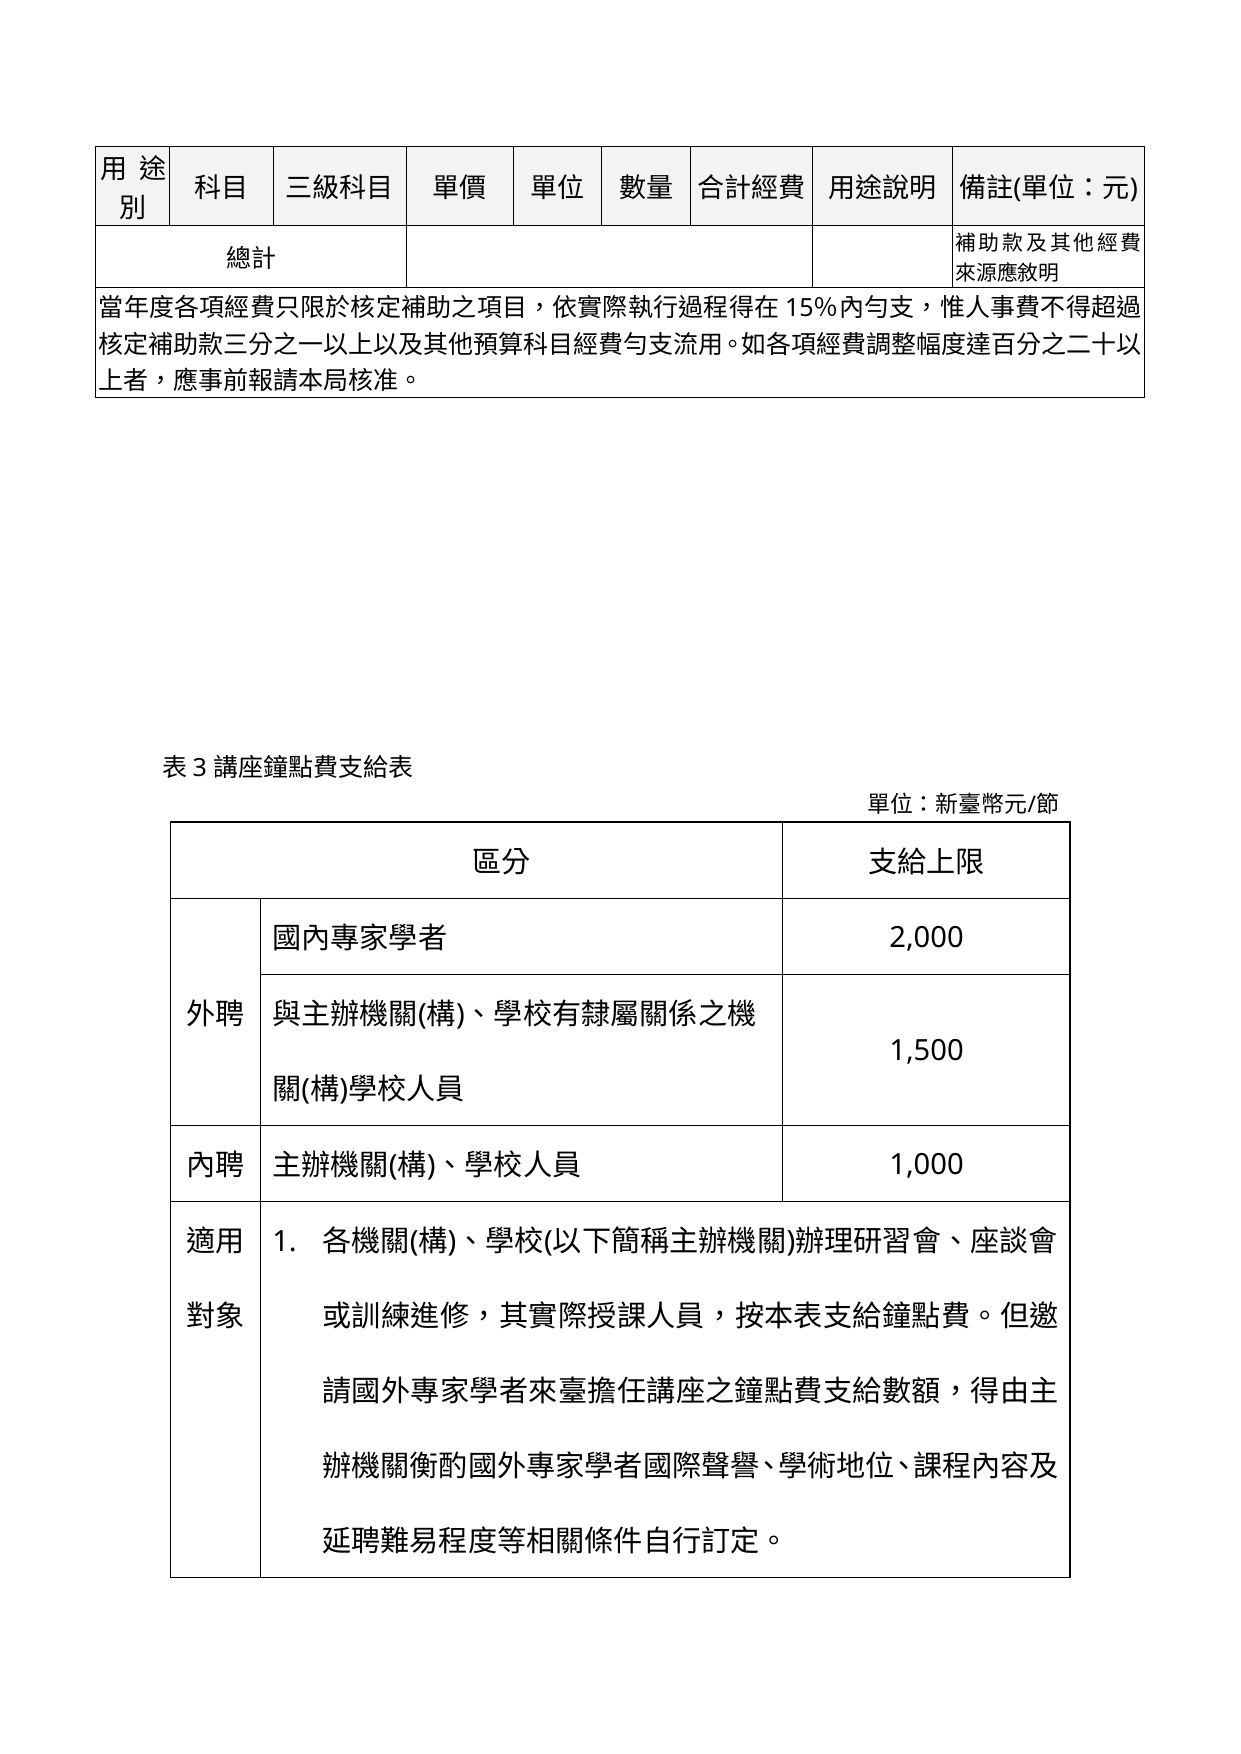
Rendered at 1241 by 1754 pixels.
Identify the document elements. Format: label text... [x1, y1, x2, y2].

table_header 單位：新臺幣元/節 [170, 784, 1070, 821]
table_cell [407, 226, 812, 287]
table_header 單位 [514, 147, 601, 225]
table_cell 支給上限 [783, 823, 1069, 897]
table_cell 當年度各項經費只限於核定補助之項目，依實際執行過程得在15％內勻支，惟人事費不得超過核定補助款三分之一以上以及其他預算科目經費勻支流用。如各項經費調整幅度達百分之二十以上者，應事前報請本局核准。 [96, 288, 1144, 397]
table_cell 國內專家學者 [261, 899, 782, 973]
table_header 用 途 別 [96, 147, 169, 225]
table_cell 補助款及其他經費來源應敘明 [953, 226, 1144, 287]
table_cell 區分 [171, 823, 782, 897]
table_header 用途說明 [813, 147, 952, 225]
table_header 三級科目 [274, 147, 406, 225]
table_header 科目 [170, 147, 273, 225]
table_cell 2,000 [783, 899, 1069, 973]
table_header 備註(單位：元) [953, 147, 1144, 225]
table_cell [813, 226, 952, 287]
table_cell 與主辦機關(構)、學校有隸屬關係之機關(構)學校人員 [261, 975, 782, 1124]
text 表3 講座鐘點費支給表 [162, 746, 1078, 784]
table_header 數量 [602, 147, 690, 225]
table_cell 主辦機關(構)、學校人員 [261, 1126, 782, 1201]
table_header 單價 [407, 147, 513, 225]
table_cell 1,500 [783, 975, 1069, 1124]
table_cell 各機關(構)、學校(以下簡稱主辦機關)辦理研習會、座談會或訓練進修，其實際授課人員，按本表支給鐘點費。但邀請國外專家學者來臺擔任講座之鐘點費支給數額，得由主辦機關衡酌國外專家學者國際聲譽、學術地位、課程內容及延聘難易程度等相關條件自行訂定。 協助教學並實際授課之講座助理，其支給數額按同一課程講座鐘點費減半支給。 擔任參加訓練進修人員之甄試、分班測驗、學科測驗之外聘主試或面試人員之鐘點費，得按講座基準支給；實際執行監場及工作人員之鐘點費，得按講座助理基準支給。 [261, 1202, 1069, 1577]
table_cell 外聘 [171, 899, 260, 1124]
table_cell 內聘 [171, 1126, 260, 1201]
table_cell 適用對象 [171, 1202, 260, 1577]
table_cell 1,000 [783, 1126, 1069, 1201]
table_header 合計經費 [691, 147, 812, 225]
table_cell 總計 [96, 226, 406, 287]
